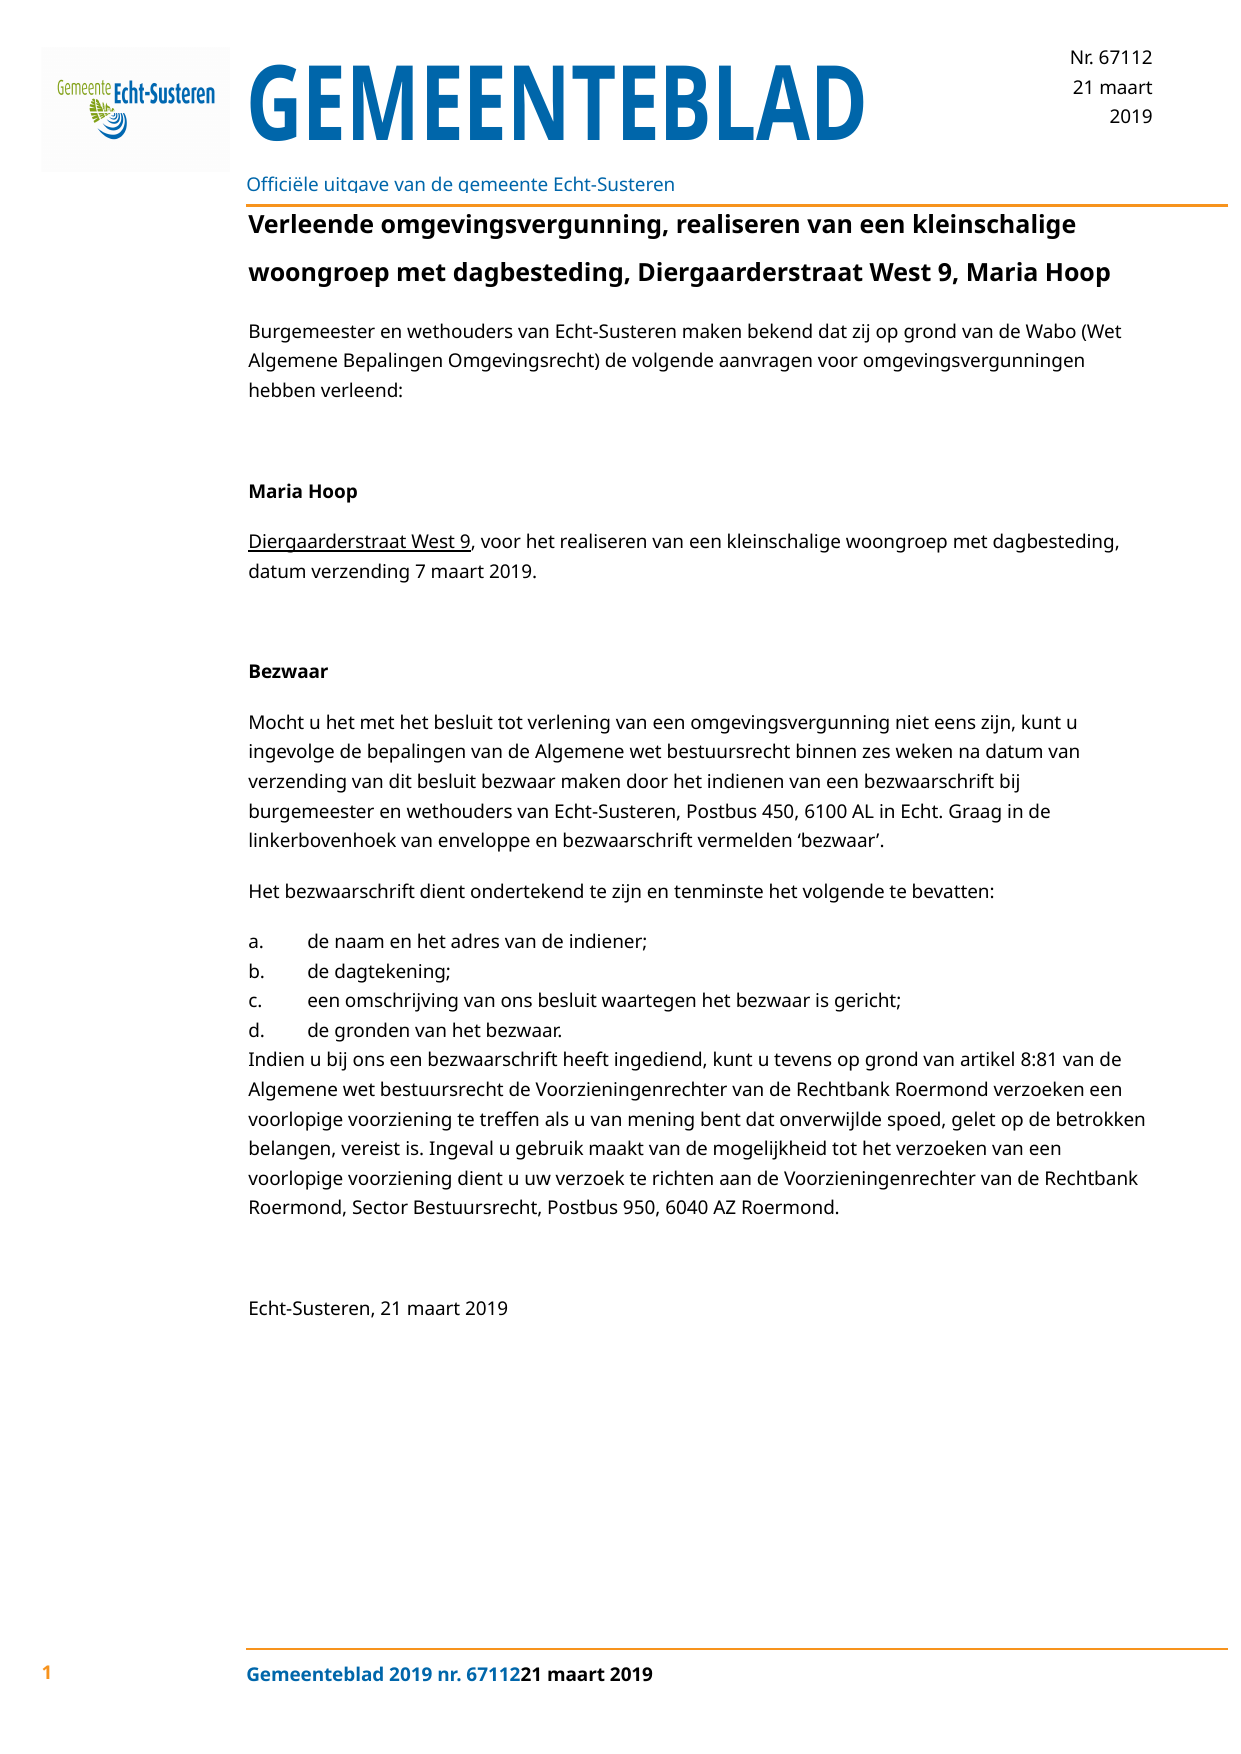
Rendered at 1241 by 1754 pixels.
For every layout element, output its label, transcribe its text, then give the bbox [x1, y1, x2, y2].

list een omschrijving van ons besluit waartegen het bezwaar is gericht; [248, 987, 1152, 1013]
text Echt-Susteren, 21 maart 2019 [248, 1295, 1152, 1321]
list de naam en het adres van de indiener; [248, 928, 1152, 954]
text Het bezwaarschrift dient ondertekend te zijn en tenminste het volgende te bevatten: [248, 878, 1152, 904]
text Maria Hoop [248, 478, 1152, 504]
text Verleende omgevingsvergunning, realiseren van een kleinschalige woongroep met dagbesteding, Diergaarderstraat West 9, Maria Hoop [248, 207, 1152, 288]
text Burgemeester en wethouders van Echt-Susteren maken bekend dat zij op grond van de Wabo (Wet Algemene Bepalingen Omgevingsrecht) de volgende aanvragen voor omgevingsvergunningen hebben verleend: [248, 318, 1152, 403]
text Diergaarderstraat West 9, voor het realiseren van een kleinschalige woongroep met dagbesteding, datum verzending 7 maart 2019. [248, 528, 1152, 584]
text Indien u bij ons een bezwaarschrift heeft ingediend, kunt u tevens op grond van artikel 8:81 van de Algemene wet bestuursrecht de Voorzieningenrechter van de Rechtbank Roermond verzoeken een voorlopige voorziening te treffen als u van mening bent dat onverwijlde spoed, gelet op de betrokken belangen, vereist is. Ingeval u gebruik maakt van de mogelijkheid tot het verzoeken van een voorlopige voorziening dient u uw verzoek te richten aan de Voorzieningenrechter van de Rechtbank Roermond, Sector Bestuursrecht, Postbus 950, 6040 AZ Roermond. [248, 1047, 1152, 1220]
text Bezwaar [248, 659, 1152, 684]
picture [41, 47, 231, 172]
text Mocht u het met het besluit tot verlening van een omgevingsvergunning niet eens zijn, kunt u ingevolge de bepalingen van de Algemene wet bestuursrecht binnen zes weken na datum van verzending van dit besluit bezwaar maken door het indienen van een bezwaarschrift bij burgemeester en wethouders van Echt-Susteren, Postbus 450, 6100 AL in Echt. Graag in de linkerbovenhoek van enveloppe en bezwaarschrift vermelden ‘bezwaar’. [248, 709, 1152, 853]
list de gronden van het bezwaar. [248, 1017, 1152, 1043]
list de dagtekening; [248, 958, 1152, 984]
